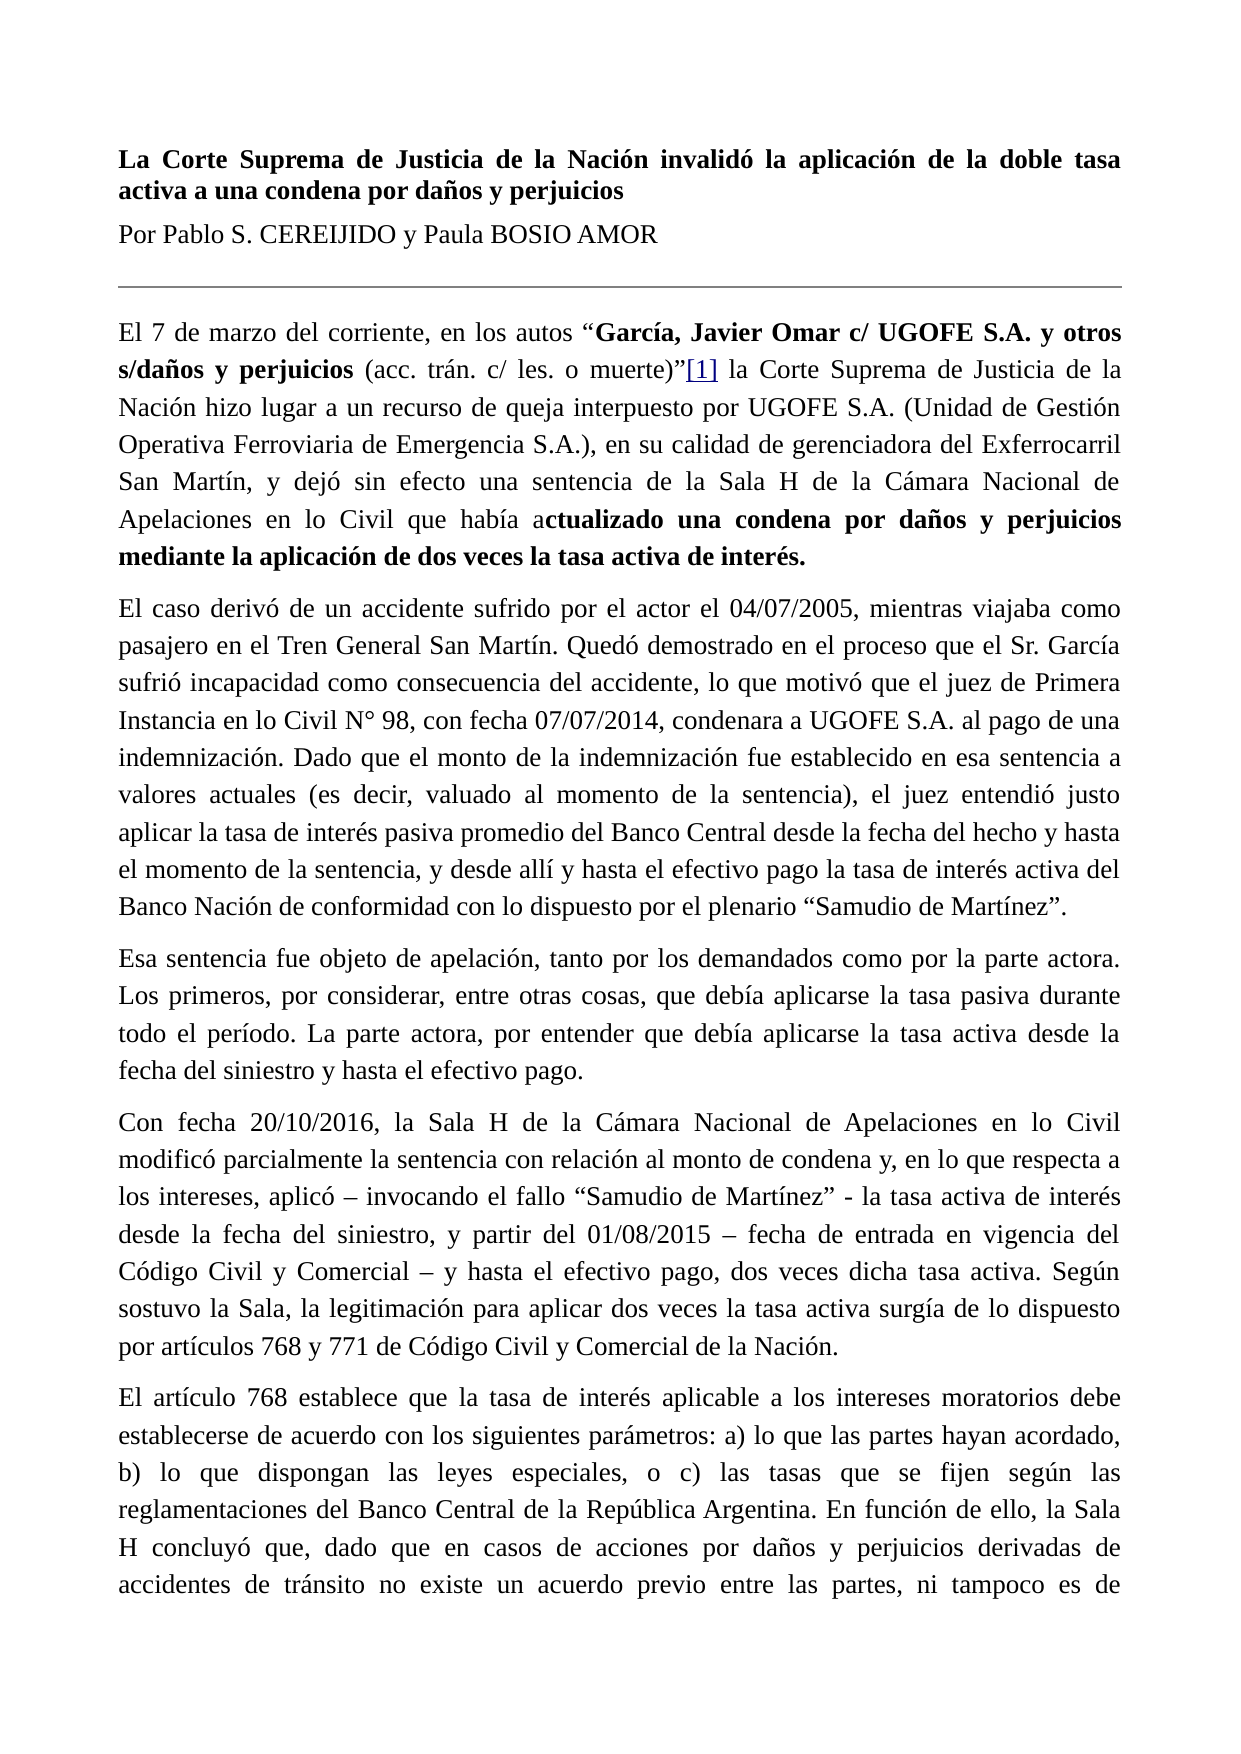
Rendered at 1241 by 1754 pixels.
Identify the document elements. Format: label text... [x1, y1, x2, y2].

text Esa sentencia fue objeto de apelación, tanto por los demandados como por la parte actora. Los primeros, por considerar, entre otras cosas, que debía aplicarse la tasa pasiva durante todo el período. La parte actora, por entender que debía aplicarse la tasa activa desde la fecha del siniestro y hasta el efectivo pago. [118, 942, 1122, 1085]
subtitle La Corte Suprema de Justicia de la Nación invalidó la aplicación de la doble tasa activa a una condena por daños y perjuicios [118, 143, 1122, 205]
text El artículo 768 establece que la tasa de interés aplicable a los intereses moratorios debe establecerse de acuerdo con los siguientes parámetros: a) lo que las partes hayan acordado, b) lo que dispongan las leyes especiales, o c) las tasas que se fijen según las reglamentaciones del Banco Central de la República Argentina. En función de ello, la Sala H concluyó que, dado que en casos de acciones por daños y perjuicios derivadas de accidentes de tránsito no existe un acuerdo previo entre las partes, ni tampoco es de [118, 1381, 1122, 1599]
text El caso derivó de un accidente sufrido por el actor el 04/07/2005, mientras viajaba como pasajero en el Tren General San Martín. Quedó demostrado en el proceso que el Sr. García sufrió incapacidad como consecuencia del accidente, lo que motivó que el juez de Primera Instancia en lo Civil N° 98, con fecha 07/07/2014, condenara a UGOFE S.A. al pago de una indemnización. Dado que el monto de la indemnización fue establecido en esa sentencia a valores actuales (es decir, valuado al momento de la sentencia), el juez entendió justo aplicar la tasa de interés pasiva promedio del Banco Central desde la fecha del hecho y hasta el momento de la sentencia, y desde allí y hasta el efectivo pago la tasa de interés activa del Banco Nación de conformidad con lo dispuesto por el plenario “Samudio de Martínez”. [118, 592, 1122, 921]
text El 7 de marzo del corriente, en los autos “García, Javier Omar c/ UGOFE S.A. y otros s/daños y perjuicios (acc. trán. c/ les. o muerte)”[1] la Corte Suprema de Justicia de la Nación hizo lugar a un recurso de queja interpuesto por UGOFE S.A. (Unidad de Gestión Operativa Ferroviaria de Emergencia S.A.), en su calidad de gerenciadora del Exferrocarril San Martín, y dejó sin efecto una sentencia de la Sala H de la Cámara Nacional de Apelaciones en lo Civil que había actualizado una condena por daños y perjuicios mediante la aplicación de dos veces la tasa activa de interés. [118, 316, 1122, 571]
text Por Pablo S. CEREIJIDO y Paula BOSIO AMOR [118, 218, 1122, 249]
text Con fecha 20/10/2016, la Sala H de la Cámara Nacional de Apelaciones en lo Civil modificó parcialmente la sentencia con relación al monto de condena y, en lo que respecta a los intereses, aplicó – invocando el fallo “Samudio de Martínez” - la tasa activa de interés desde la fecha del siniestro, y partir del 01/08/2015 – fecha de entrada en vigencia del Código Civil y Comercial – y hasta el efectivo pago, dos veces dicha tasa activa. Según sostuvo la Sala, la legitimación para aplicar dos veces la tasa activa surgía de lo dispuesto por artículos 768 y 771 de Código Civil y Comercial de la Nación. [118, 1106, 1122, 1361]
